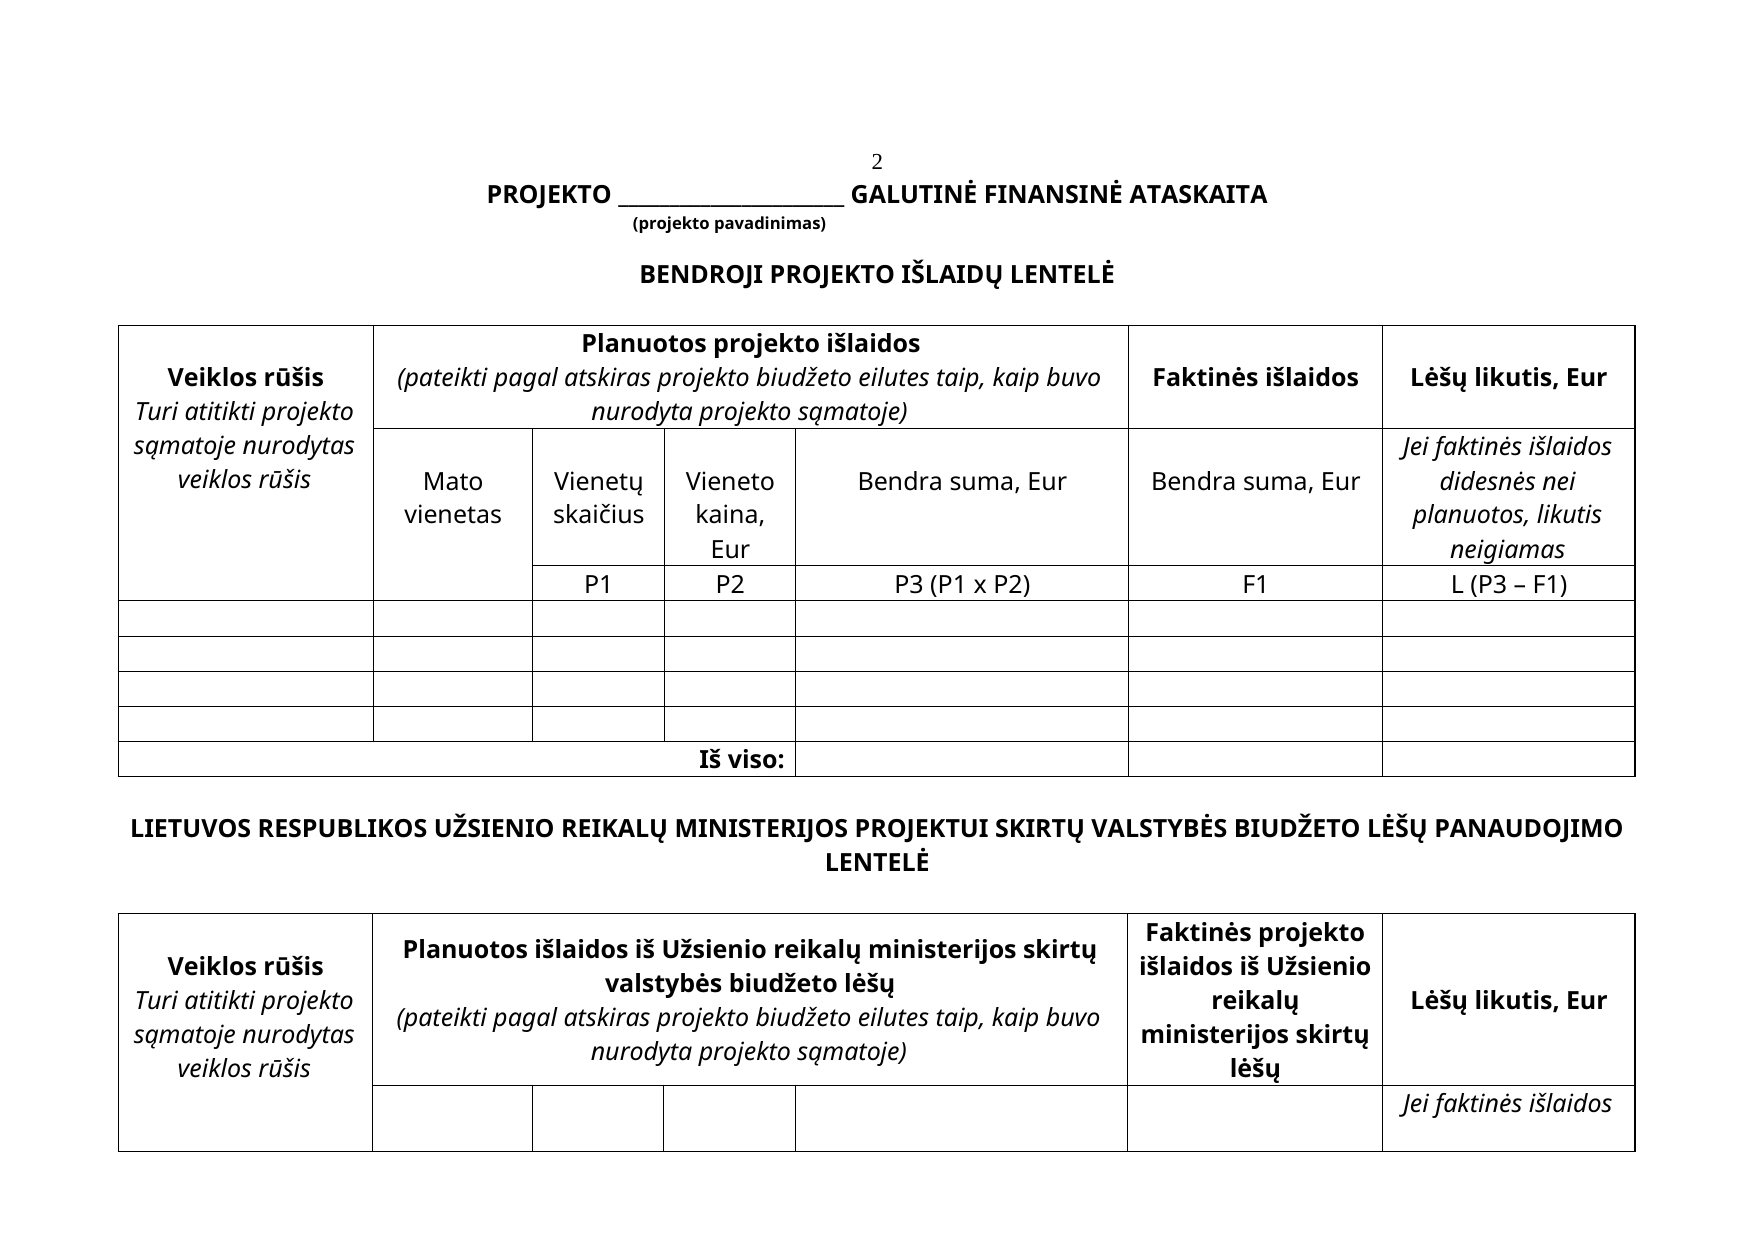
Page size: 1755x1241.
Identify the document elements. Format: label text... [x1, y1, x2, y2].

table_cell P3 (P1 x P2) [796, 566, 1128, 600]
table_cell [119, 707, 373, 741]
table_cell [796, 637, 1128, 671]
table_header Lėšų likutis, Eur [1383, 914, 1634, 1084]
table_cell [796, 1086, 1127, 1151]
table_cell [1129, 672, 1382, 706]
table_cell [1383, 672, 1634, 706]
table_cell L (P3 – F1) [1383, 566, 1634, 600]
table_cell [533, 707, 664, 741]
table_cell [533, 637, 664, 671]
table_cell F1 [1129, 566, 1382, 600]
table_cell Bendra suma, Eur [796, 429, 1128, 565]
table_header Planuotos projekto išlaidos (pateikti pagal atskiras projekto biudžeto eilutes taip, kaip buvo nurodyta projekto sąmatoje) [374, 326, 1128, 428]
text (projekto pavadinimas) [0, 211, 1636, 234]
table_cell [665, 672, 795, 706]
table_header Faktinės išlaidos [1129, 326, 1382, 428]
text LIETUVOS RESPUBLIKOS UŽSIENIO REIKALŲ MINISTERIJOS PROJEKTUI SKIRTŲ VALSTYBĖS BIUDŽETO LĖŠŲ PANAUDOJIMO LENTELĖ [118, 811, 1636, 879]
table_cell Vienetų skaičius [533, 429, 664, 565]
table_cell P1 [533, 566, 664, 600]
table_cell [1129, 601, 1382, 636]
table_cell [1129, 637, 1382, 671]
table_cell [665, 601, 795, 636]
table_cell [1383, 742, 1634, 776]
table_cell [796, 672, 1128, 706]
table_cell [374, 601, 532, 636]
table_cell Jei faktinės išlaidos [1383, 1086, 1634, 1151]
table_cell [796, 707, 1128, 741]
table_cell [665, 707, 795, 741]
table_header Planuotos išlaidos iš Užsienio reikalų ministerijos skirtų valstybės biudžeto lėšų (pateikti pagal atskiras projekto biudžeto eilutes taip, kaip buvo nurodyta projekto sąmatoje) [373, 914, 1127, 1084]
text PROJEKTO ______________________ GALUTINĖ FINANSINĖ ATASKAITA [118, 177, 1636, 211]
table_cell [1129, 707, 1382, 741]
table_header Lėšų likutis, Eur [1383, 326, 1634, 428]
table_cell [374, 637, 532, 671]
table_cell [119, 601, 373, 636]
table_cell [373, 1086, 532, 1151]
table_cell Jei faktinės išlaidos didesnės nei planuotos, likutis neigiamas [1383, 429, 1634, 565]
table_cell [1383, 637, 1634, 671]
table_cell [1383, 707, 1634, 741]
table_cell [1128, 1086, 1382, 1151]
text BENDROJI PROJEKTO IŠLAIDŲ LENTELĖ [118, 257, 1636, 291]
table_cell [533, 601, 664, 636]
table_header Faktinės projekto išlaidos iš Užsienio reikalų ministerijos skirtų lėšų [1128, 914, 1382, 1084]
table_cell Iš viso: [119, 742, 795, 776]
table_cell [119, 637, 373, 671]
table_cell [1129, 742, 1382, 776]
table_cell Vieneto kaina, Eur [665, 429, 795, 565]
table_cell [664, 1086, 795, 1151]
table_cell [374, 707, 532, 741]
table_cell P2 [665, 566, 795, 600]
table_cell Mato vienetas [374, 429, 532, 600]
table_cell Bendra suma, Eur [1129, 429, 1382, 565]
table_header Veiklos rūšis Turi atitikti projekto sąmatoje nurodytas veiklos rūšis [119, 914, 372, 1151]
table_cell [533, 1086, 663, 1151]
table_cell [796, 742, 1128, 776]
table_cell [533, 672, 664, 706]
table_cell [665, 637, 795, 671]
table_cell [796, 601, 1128, 636]
table_cell [119, 672, 373, 706]
table_cell [1383, 601, 1634, 636]
table_cell [374, 672, 532, 706]
table_header Veiklos rūšis Turi atitikti projekto sąmatoje nurodytas veiklos rūšis [119, 326, 373, 600]
